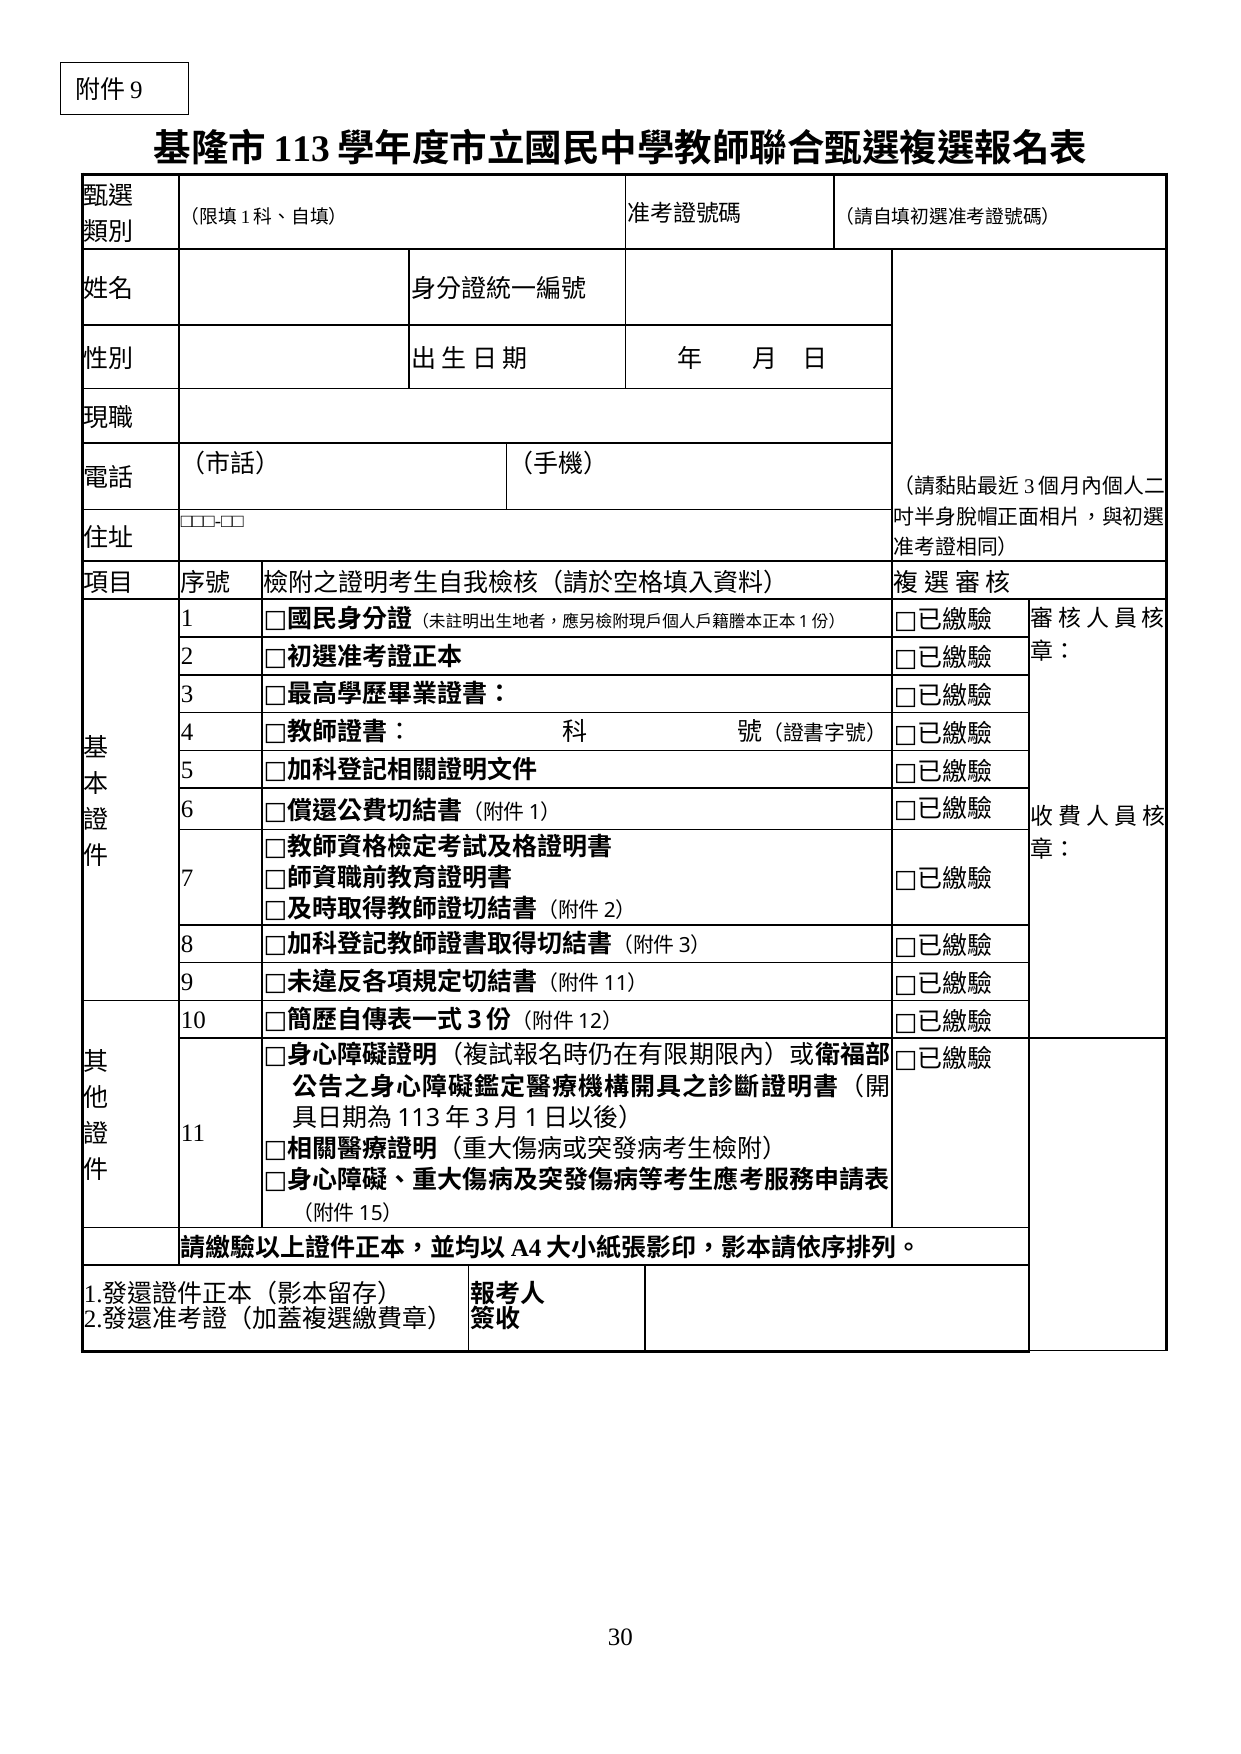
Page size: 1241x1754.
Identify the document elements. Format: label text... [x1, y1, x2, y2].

table_cell □已繳驗 [893, 789, 1028, 828]
table_cell [646, 1266, 1028, 1349]
table_cell □□□-□□ [180, 510, 891, 560]
table_cell 檢附之證明考生自我檢核（請於空格填入資料） [263, 562, 891, 598]
table_cell 電話 [84, 444, 178, 508]
table_cell [1030, 1039, 1165, 1349]
table_cell □已繳驗 [893, 1001, 1028, 1037]
table_cell [626, 250, 891, 324]
table_cell □加科登記教師證書取得切結書（附件3） [263, 926, 891, 962]
table_cell 11 [180, 1039, 261, 1226]
table_cell □最高學歷畢業證書： [263, 676, 891, 712]
table_cell （請黏貼最近3個月內個人二吋半身脫帽正面相片，與初選准考證相同） [893, 250, 1165, 560]
table_cell □已繳驗 [893, 713, 1028, 749]
table_cell 請繳驗以上證件正本，並均以A4大小紙張影印，影本請依序排列。 [180, 1228, 1028, 1264]
table_cell 複 選 審 核 [893, 562, 1165, 598]
table_cell 5 [180, 751, 261, 787]
table_cell □已繳驗 [893, 926, 1028, 962]
table_cell 年 月 日 [626, 326, 891, 388]
table_cell □已繳驗 [893, 600, 1028, 636]
table_cell 現職 [84, 389, 178, 442]
table_cell 身分證統一編號 [410, 250, 625, 324]
table_cell 項目 [84, 562, 178, 598]
table_cell 2 [180, 638, 261, 674]
table_cell □已繳驗 [893, 1039, 1028, 1226]
table_cell □國民身分證（未註明出生地者，應另檢附現戶個人戶籍謄本正本1份） [263, 600, 891, 636]
table_cell 住址 [84, 510, 178, 560]
text 附件9 [75, 69, 173, 106]
table_cell 6 [180, 789, 261, 828]
table_cell □已繳驗 [893, 676, 1028, 712]
table_cell □已繳驗 [893, 830, 1028, 924]
table_cell 10 [180, 1001, 261, 1037]
table_cell 基 本 證 件 [84, 600, 178, 999]
table_header 准考證號碼 [626, 176, 833, 248]
table_cell 性別 [84, 326, 178, 388]
table_cell 9 [180, 963, 261, 999]
table_cell （市話） [180, 444, 506, 508]
table_cell [180, 326, 408, 388]
table_cell 出 生 日 期 [410, 326, 625, 388]
table_cell 3 [180, 676, 261, 712]
table_cell □未違反各項規定切結書（附件11） [263, 963, 891, 999]
table_cell □初選准考證正本 [263, 638, 891, 674]
table_cell 1.發還證件正本（影本留存） 2.發還准考證（加蓋複選繳費章） [84, 1266, 468, 1349]
table_cell 4 [180, 713, 261, 749]
table_header （限填1科、自填） [180, 176, 625, 248]
table_cell □償還公費切結書（附件1） [263, 789, 891, 828]
table_cell 審核人員核章： 收費人員核章： [1030, 600, 1165, 1037]
table_cell □簡歷自傳表一式3份（附件12） [263, 1001, 891, 1037]
table_cell 其 他 證 件 [84, 1001, 178, 1226]
table_cell （手機） [507, 444, 891, 508]
table_cell □教師證書： 科 號（證書字號） [263, 713, 891, 749]
table_cell □身心障礙證明（複試報名時仍在有限期限內）或衛福部公告之身心障礙鑑定醫療機構開具之診斷證明書（開具日期為113年3月1日以後） □相關醫療證明（重大傷病或突發病考生檢附） □身心障礙、重大傷病及突發傷病等考生應考服務申請表 （附件15） [263, 1039, 891, 1226]
table_cell [180, 389, 891, 442]
table_header （請自填初選准考證號碼） [835, 176, 1165, 248]
table_cell 8 [180, 926, 261, 962]
table_cell 7 [180, 830, 261, 924]
table_cell □已繳驗 [893, 963, 1028, 999]
table_cell 姓名 [84, 250, 178, 324]
table_cell □教師資格檢定考試及格證明書 □師資職前教育證明書 □及時取得教師證切結書（附件2） [263, 830, 891, 924]
table_cell 1 [180, 600, 261, 636]
table_header 甄選 類別 [84, 176, 178, 248]
text 基隆市113學年度市立國民中學教師聯合甄選複選報名表 [71, 118, 1169, 172]
table_cell □已繳驗 [893, 638, 1028, 674]
table_cell □加科登記相關證明文件 [263, 751, 891, 787]
table_cell [180, 250, 408, 324]
table_cell 報考人 簽收 [469, 1266, 644, 1349]
table_cell [84, 1228, 178, 1264]
table_cell □已繳驗 [893, 751, 1028, 787]
table_cell 序號 [180, 562, 261, 598]
